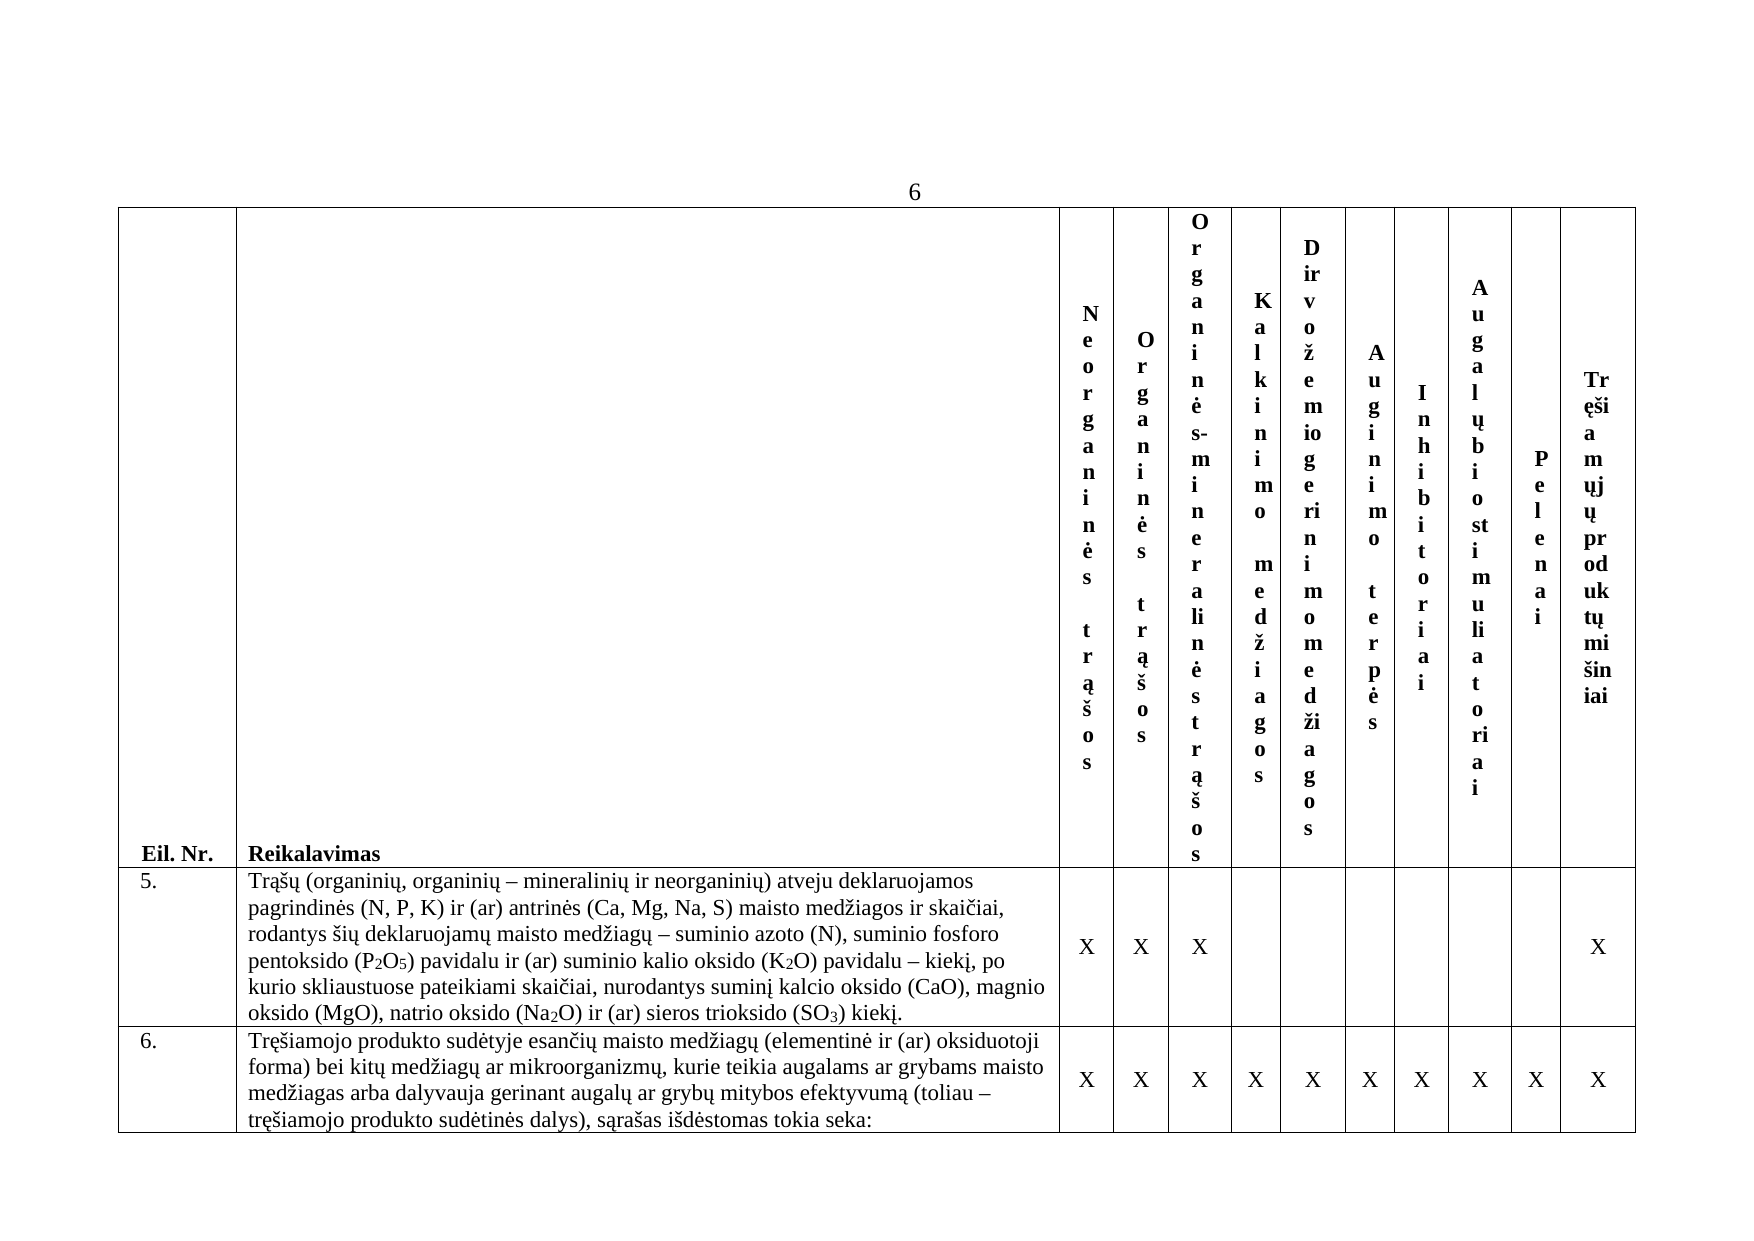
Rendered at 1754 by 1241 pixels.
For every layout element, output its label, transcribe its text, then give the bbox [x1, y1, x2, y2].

table_cell 6. [119, 1027, 236, 1132]
table_header Pelenai [1512, 208, 1560, 867]
table_cell X [1169, 1027, 1231, 1132]
table_header Organinės-mineralinės trąšos [1169, 208, 1231, 867]
table_header Neorganinės trąšos [1060, 208, 1113, 867]
table_cell X [1060, 868, 1113, 1026]
table_cell X [1449, 1027, 1511, 1132]
table_header Tręšiamųjų produktų mišiniai [1561, 208, 1635, 867]
table_cell X [1232, 1027, 1280, 1132]
table_header Dirvožemio gerinimo medžiagos [1281, 208, 1345, 867]
table_header Reikalavimas [237, 208, 1059, 867]
table_cell 5. [119, 868, 236, 1026]
table_cell X [1281, 1027, 1345, 1132]
table_cell X [1346, 1027, 1394, 1132]
table_header Inhibitoriai [1395, 208, 1448, 867]
table_cell Tręšiamojo produkto sudėtyje esančių maisto medžiagų (elementinė ir (ar) oksiduotoji forma) bei kitų medžiagų ar mikroorganizmų, kurie teikia augalams ar grybams maisto medžiagas arba dalyvauja gerinant augalų ar grybų mitybos efektyvumą (toliau – tręšiamojo produkto sudėtinės dalys), sąrašas išdėstomas tokia seka: [237, 1027, 1059, 1132]
table_cell [1232, 868, 1280, 1026]
table_header Eil. Nr. [119, 208, 236, 867]
table_header Auginimo terpės [1346, 208, 1394, 867]
table_header Organinės trąšos [1114, 208, 1168, 867]
table_header Kalkinimo medžiagos [1232, 208, 1280, 867]
table_cell [1281, 868, 1345, 1026]
table_cell Trąšų (organinių, organinių – mineralinių ir neorganinių) atveju deklaruojamos pagrindinės (N, P, K) ir (ar) antrinės (Ca, Mg, Na, S) maisto medžiagos ir skaičiai, rodantys šių deklaruojamų maisto medžiagų – suminio azoto (N), suminio fosforo pentoksido (P2O5) pavidalu ir (ar) suminio kalio oksido (K2O) pavidalu – kiekį, po kurio skliaustuose pateikiami skaičiai, nurodantys suminį kalcio oksido (CaO), magnio oksido (MgO), natrio oksido (Na2O) ir (ar) sieros trioksido (SO3) kiekį. [237, 868, 1059, 1026]
table_cell X [1060, 1027, 1113, 1132]
table_cell X [1114, 1027, 1168, 1132]
table_cell [1395, 868, 1448, 1026]
table_cell [1512, 868, 1560, 1026]
table_cell X [1114, 868, 1168, 1026]
table_cell X [1561, 868, 1635, 1026]
table_cell [1449, 868, 1511, 1026]
table_header Augalų biostimuliatoriai [1449, 208, 1511, 867]
table_cell [1346, 868, 1394, 1026]
table_cell X [1512, 1027, 1560, 1132]
table_cell X [1395, 1027, 1448, 1132]
table_cell X [1169, 868, 1231, 1026]
table_cell X [1561, 1027, 1635, 1132]
